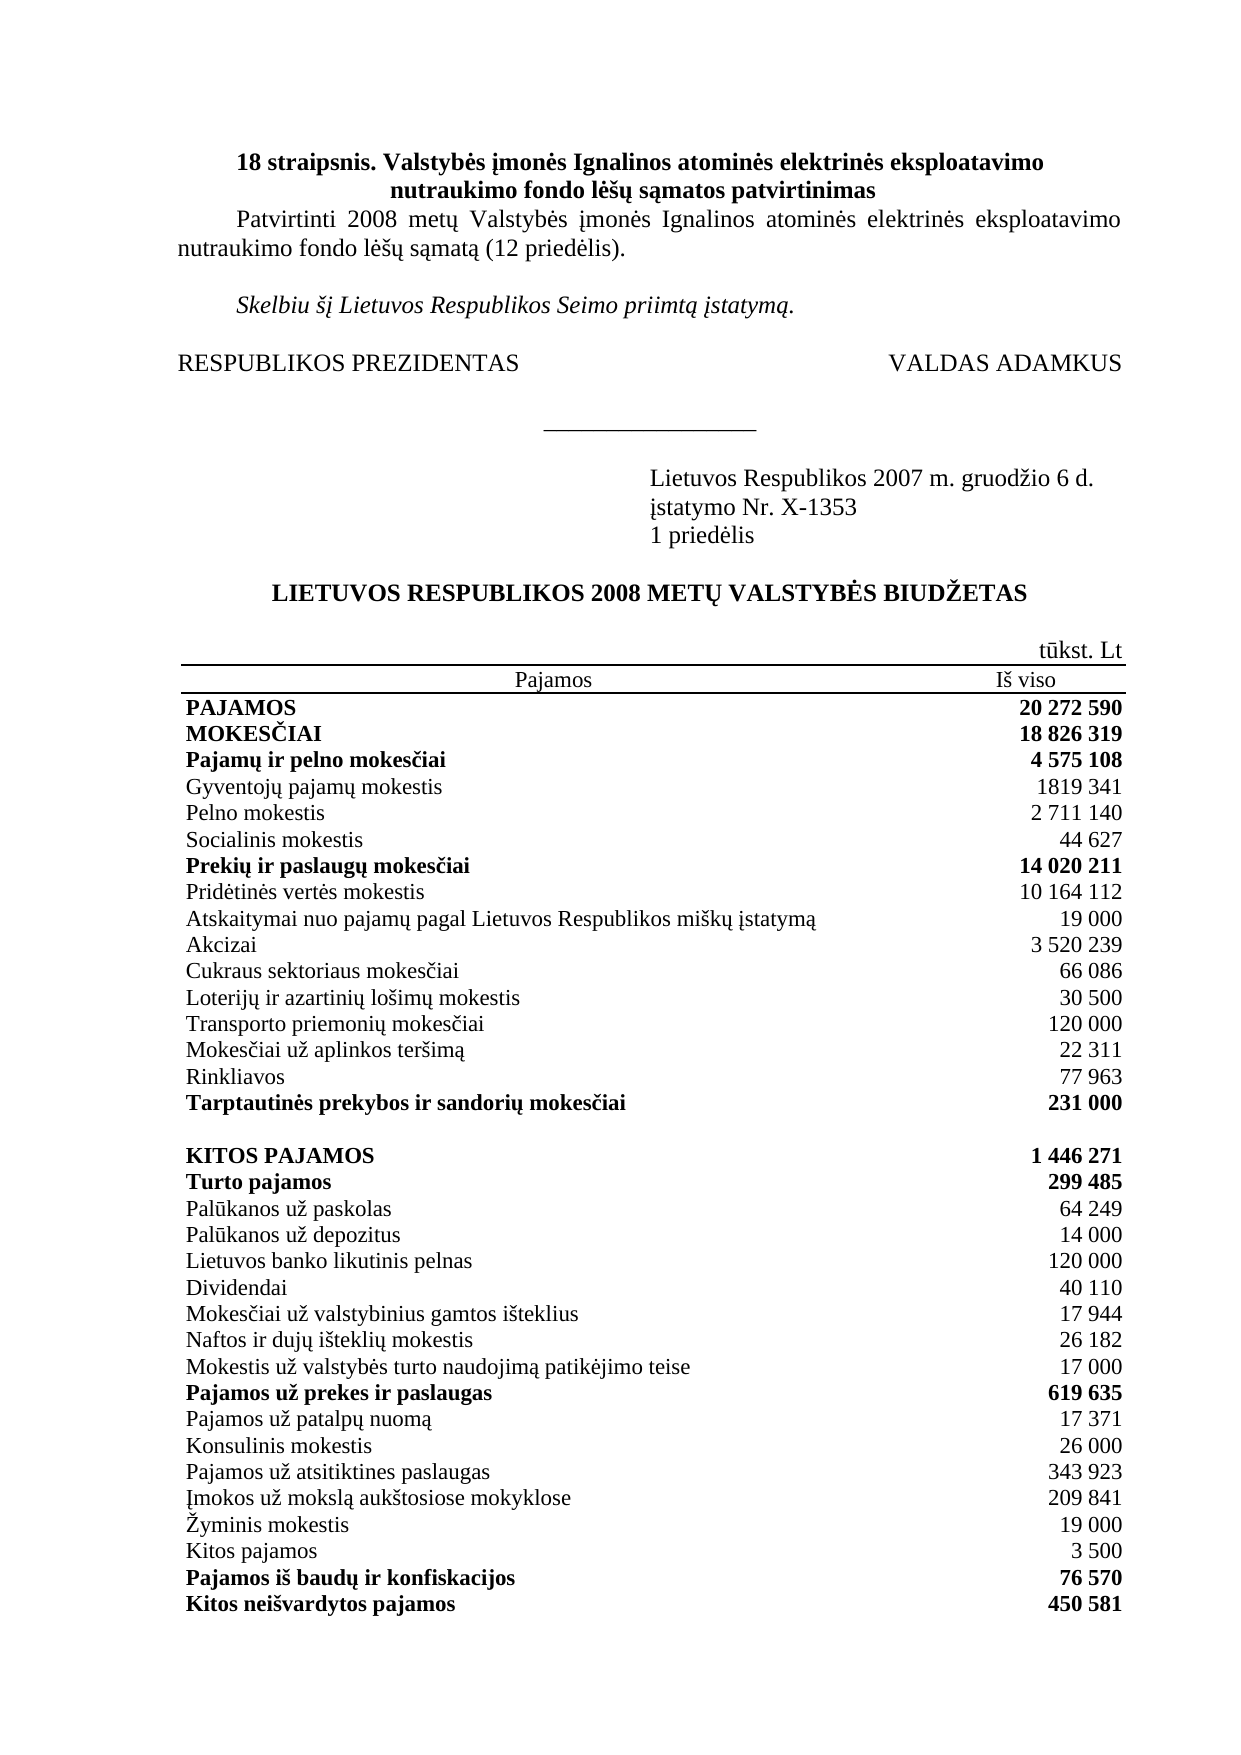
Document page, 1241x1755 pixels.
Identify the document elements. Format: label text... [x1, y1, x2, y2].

table_cell 3 500 [925, 1537, 929, 1563]
text 18 straipsnis. Valstybės įmonės Ignalinos atominės elektrinės eksploatavimo nutraukimo fondo lėšų sąmatos patvirtinimas [236, 147, 1122, 204]
table_cell [1122, 1116, 1126, 1142]
table_cell 3 500 [1122, 1537, 1126, 1563]
table_cell [181, 1116, 186, 1142]
table_cell [921, 1116, 925, 1142]
text Patvirtinti 2008 metų Valstybės įmonės Ignalinos atominės elektrinės eksploatavimo nutraukimo fondo lėšų sąmatą (12 priedėlis). [177, 204, 1122, 262]
text Skelbiu šį Lietuvos Respublikos Seimo priimtą įstatymą. [177, 291, 1122, 319]
text LIETUVOS RESPUBLIKOS 2008 METŲ VALSTYBĖS BIUDŽETAS [177, 578, 1122, 607]
text 1 priedėlis [649, 521, 1122, 549]
table_cell [925, 1116, 929, 1142]
text Lietuvos Respublikos 2007 m. gruodžio 6 d. įstatymo Nr. X-1353 [649, 463, 1122, 521]
text RESPUBLIKOS PREZIDENTAS VALDAS ADAMKUS [177, 348, 1122, 377]
text _________________ [177, 406, 1122, 434]
text tūkst. Lt [181, 636, 1122, 664]
